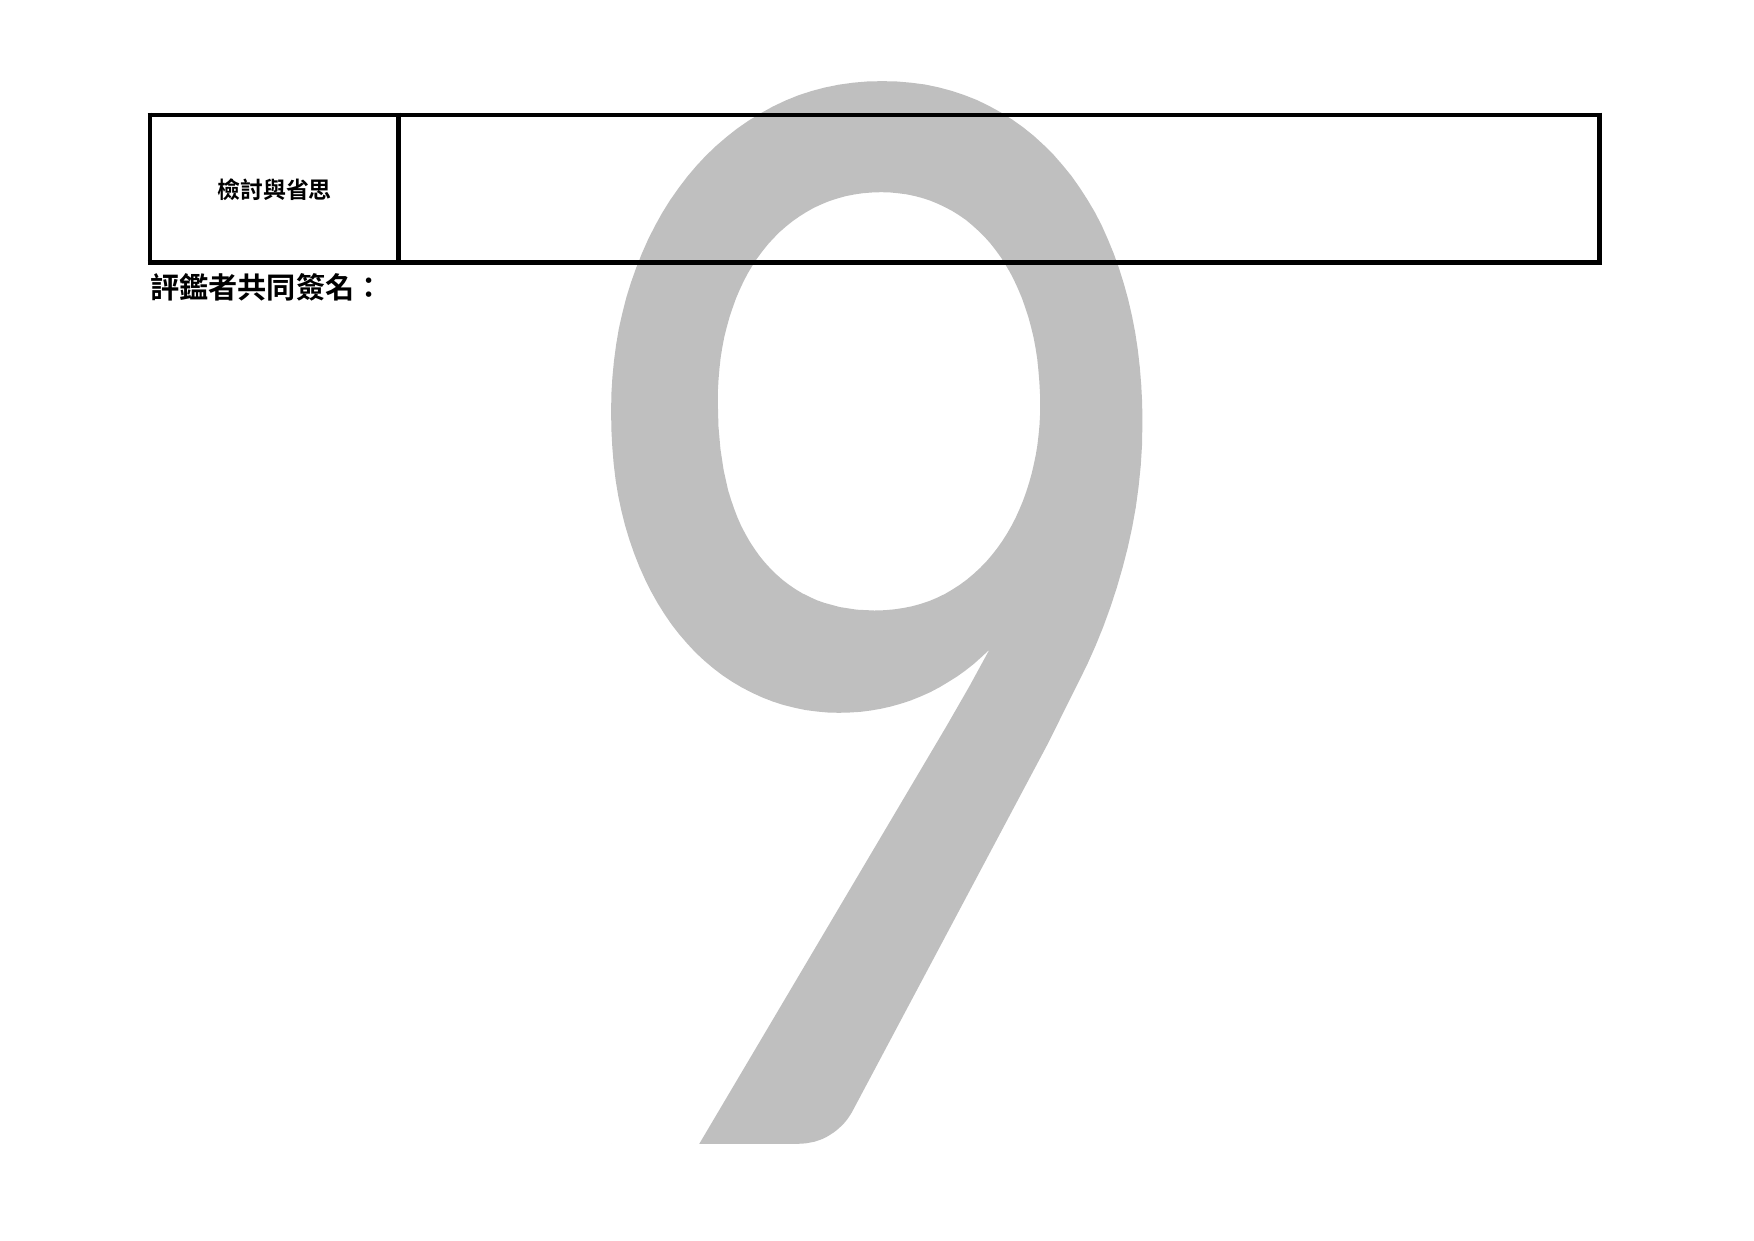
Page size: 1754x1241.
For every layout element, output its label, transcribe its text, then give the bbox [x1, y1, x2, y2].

text [1119, 264, 1604, 307]
table_cell [1010, 117, 1597, 260]
table_cell [757, 193, 1001, 260]
table_cell 檢討與省思 [152, 117, 396, 260]
table_cell [401, 117, 752, 260]
text 評鑑者共同簽名： [150, 265, 636, 307]
text [734, 265, 1024, 307]
